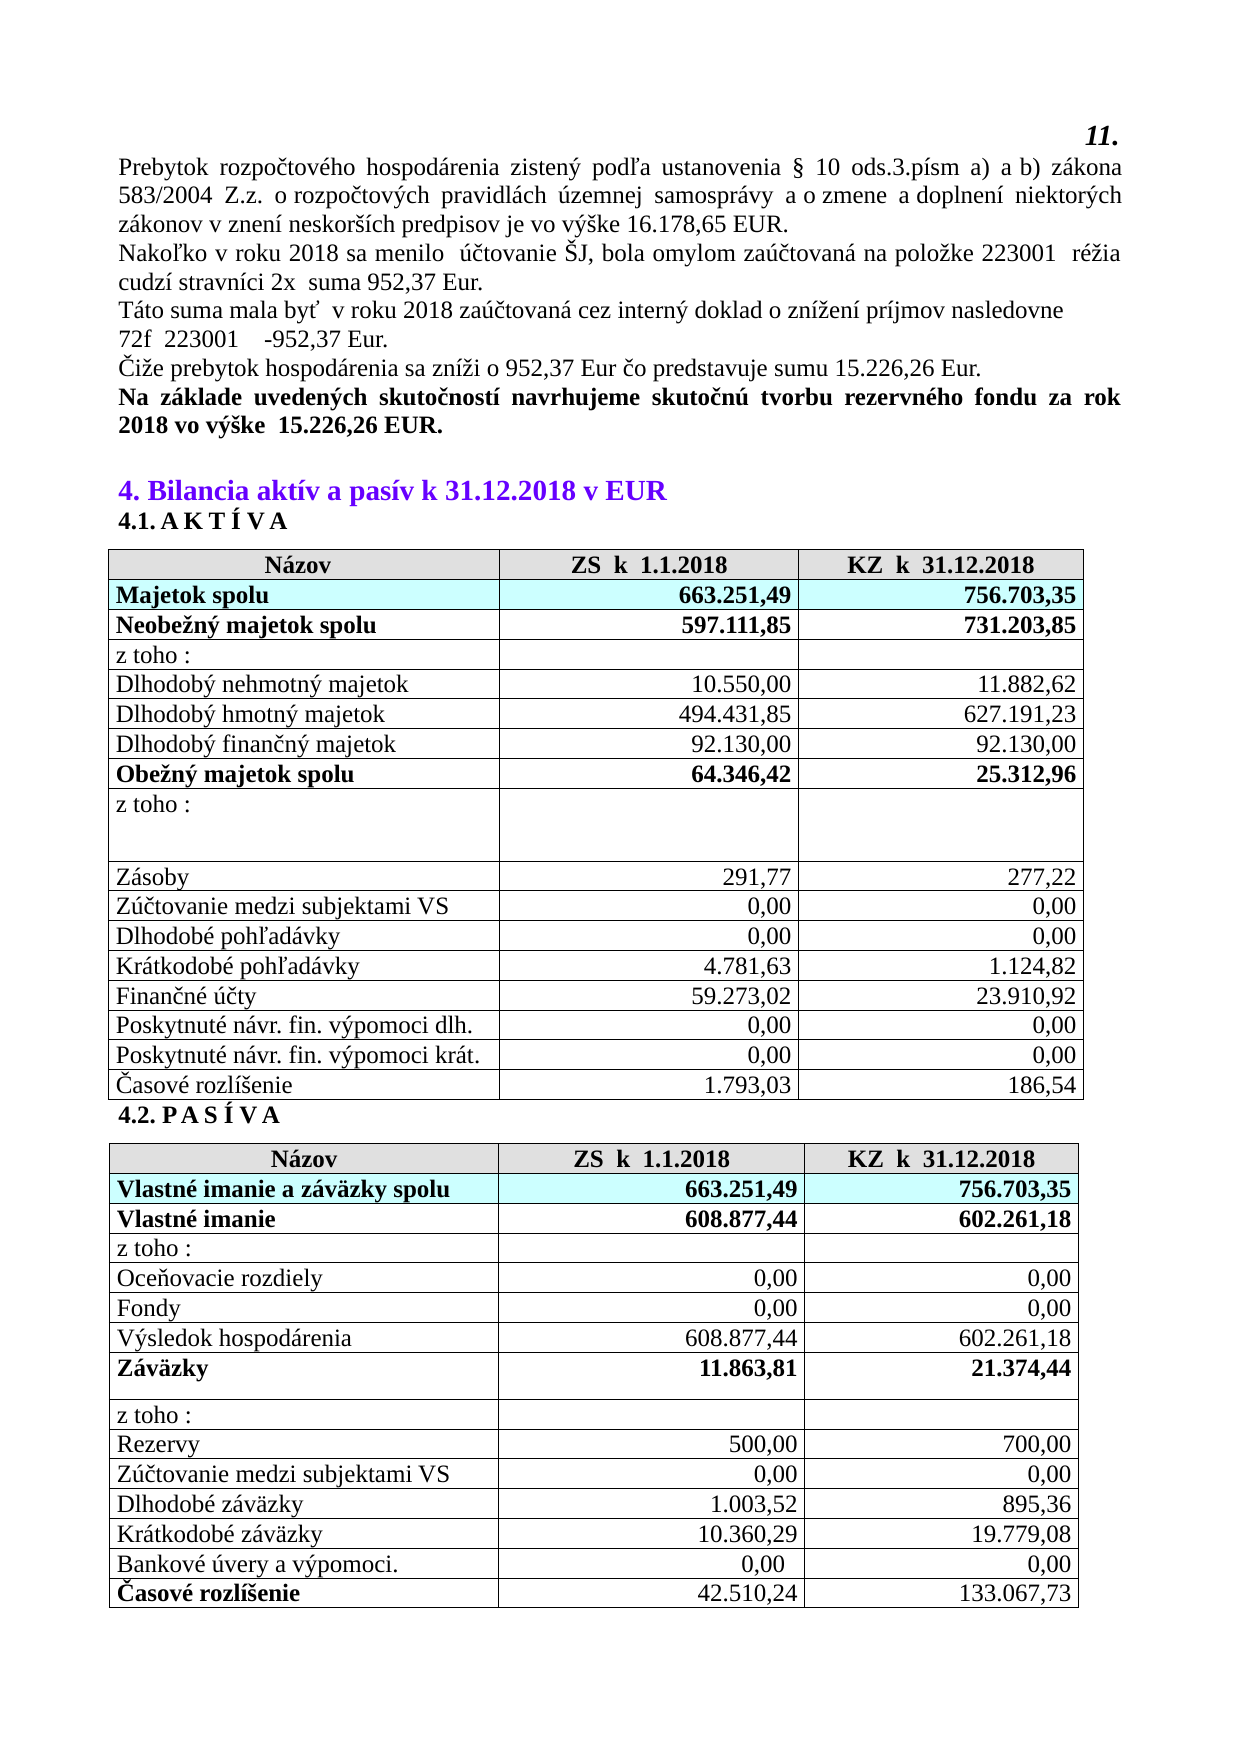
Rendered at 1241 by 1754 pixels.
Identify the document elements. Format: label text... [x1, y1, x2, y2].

table_cell Krátkodobé záväzky [110, 1519, 498, 1548]
table_cell 186,54 [799, 1070, 1083, 1099]
table_cell 602.261,18 [805, 1204, 1078, 1232]
text 4.1. A K T Í V A [118, 506, 1122, 535]
table_cell Majetok spolu [109, 580, 499, 609]
table_cell Krátkodobé pohľadávky [109, 951, 499, 980]
table_cell 602.261,18 [805, 1323, 1078, 1352]
table_cell Časové rozlíšenie [109, 1070, 499, 1099]
table_cell [805, 1400, 1078, 1428]
table_cell 756.703,35 [799, 580, 1083, 609]
table_cell [499, 1234, 804, 1262]
table_cell 25.312,96 [799, 759, 1083, 788]
table_cell Časové rozlíšenie [110, 1579, 498, 1607]
table_cell Bankové úvery a výpomoci. [110, 1549, 498, 1577]
table_cell 663.251,49 [500, 580, 798, 609]
table_cell 64.346,42 [500, 759, 798, 788]
table_cell 500,00 [499, 1430, 804, 1458]
table_cell 59.273,02 [500, 981, 798, 1009]
table_cell 23.910,92 [799, 981, 1083, 1009]
table_cell Poskytnuté návr. fin. výpomoci krát. [109, 1040, 499, 1069]
table_cell Neobežný majetok spolu [109, 610, 499, 639]
table_cell 11.882,62 [799, 670, 1083, 698]
table_cell 0,00 [799, 1040, 1083, 1069]
table_cell 895,36 [805, 1489, 1078, 1518]
table_cell 10.360,29 [499, 1519, 804, 1548]
text Prebytok rozpočtového hospodárenia zistený podľa ustanovenia § 10 ods.3.písm a) a b) zákona 583/2004 Z.z. o rozpočtových pravidlách územnej samosprávy a o zmene a doplnení niektorých zákonov v znení neskorších predpisov je vo výške 16.178,65 EUR. [118, 152, 1122, 238]
table_cell 0,00 [805, 1549, 1078, 1577]
table_cell Výsledok hospodárenia [110, 1323, 498, 1352]
table_cell 0,00 [500, 891, 798, 920]
table_cell [500, 640, 798, 668]
table_cell z toho : [109, 640, 499, 668]
table_cell 4.781,63 [500, 951, 798, 980]
table_cell 0,00 [799, 891, 1083, 920]
table_cell 10.550,00 [500, 670, 798, 698]
table_header KZ k 31.12.2018 [799, 550, 1083, 579]
table_cell 663.251,49 [499, 1174, 804, 1203]
table_cell 608.877,44 [499, 1204, 804, 1232]
table_cell z toho : [110, 1400, 498, 1428]
table_cell 627.191,23 [799, 699, 1083, 728]
table_cell 0,00 [805, 1263, 1078, 1292]
table_cell 92.130,00 [500, 729, 798, 758]
table_header ZS k 1.1.2018 [499, 1144, 804, 1173]
table_cell 608.877,44 [499, 1323, 804, 1352]
table_cell 0,00 [499, 1263, 804, 1292]
table_cell Vlastné imanie [110, 1204, 498, 1232]
table_header Názov [109, 550, 499, 579]
table_cell Dlhodobé záväzky [110, 1489, 498, 1518]
table_cell 133.067,73 [805, 1579, 1078, 1607]
table_cell 21.374,44 [805, 1353, 1078, 1399]
text 4. Bilancia aktív a pasív k 31.12.2018 v EUR [118, 473, 1122, 506]
text Nakoľko v roku 2018 sa menilo účtovanie ŠJ, bola omylom zaúčtovaná na položke 223001 réžia cudzí stravníci 2x suma 952,37 Eur. [118, 238, 1122, 295]
table_header KZ k 31.12.2018 [805, 1144, 1078, 1173]
table_cell 291,77 [500, 862, 798, 890]
table_cell 1.003,52 [499, 1489, 804, 1518]
table_cell [799, 789, 1083, 861]
table_cell 0,00 [805, 1459, 1078, 1488]
table_cell 0,00 [799, 921, 1083, 950]
table_cell Oceňovacie rozdiely [110, 1263, 498, 1292]
table_cell [805, 1234, 1078, 1262]
table_cell z toho : [110, 1234, 498, 1262]
table_header Názov [110, 1144, 498, 1173]
text 72f 223001 -952,37 Eur. [118, 324, 1122, 353]
text Čiže prebytok hospodárenia sa zníži o 952,37 Eur čo predstavuje sumu 15.226,26 Eur. [118, 353, 1122, 382]
table_cell 597.111,85 [500, 610, 798, 639]
table_cell 0,00 [499, 1459, 804, 1488]
table_cell 494.431,85 [500, 699, 798, 728]
table_cell [500, 789, 798, 861]
table_cell Dlhodobý hmotný majetok [109, 699, 499, 728]
table_cell Dlhodobé pohľadávky [109, 921, 499, 950]
table_cell Fondy [110, 1293, 498, 1322]
table_cell Zúčtovanie medzi subjektami VS [110, 1459, 498, 1488]
table_cell 700,00 [805, 1430, 1078, 1458]
table_cell 1.793,03 [500, 1070, 798, 1099]
table_cell 731.203,85 [799, 610, 1083, 639]
table_cell Poskytnuté návr. fin. výpomoci dlh. [109, 1011, 499, 1039]
table_cell 0,00 [499, 1549, 804, 1577]
table_cell Zúčtovanie medzi subjektami VS [109, 891, 499, 920]
table_cell z toho : [109, 789, 499, 861]
table_cell Dlhodobý nehmotný majetok [109, 670, 499, 698]
table_cell Záväzky [110, 1353, 498, 1399]
table_cell 0,00 [499, 1293, 804, 1322]
table_cell Obežný majetok spolu [109, 759, 499, 788]
table_cell 11.863,81 [499, 1353, 804, 1399]
table_cell 0,00 [805, 1293, 1078, 1322]
table_cell 42.510,24 [499, 1579, 804, 1607]
table_cell 19.779,08 [805, 1519, 1078, 1548]
text Táto suma mala byť v roku 2018 zaúčtovaná cez interný doklad o znížení príjmov nasledovne [118, 295, 1122, 324]
table_cell Vlastné imanie a záväzky spolu [110, 1174, 498, 1203]
table_cell [499, 1400, 804, 1428]
table_cell 0,00 [500, 1040, 798, 1069]
table_header ZS k 1.1.2018 [500, 550, 798, 579]
table_cell 277,22 [799, 862, 1083, 890]
table_cell 1.124,82 [799, 951, 1083, 980]
text 11. [118, 118, 1122, 152]
table_cell 0,00 [500, 1011, 798, 1039]
table_cell 756.703,35 [805, 1174, 1078, 1203]
table_cell 0,00 [799, 1011, 1083, 1039]
table_cell 92.130,00 [799, 729, 1083, 758]
table_cell [799, 640, 1083, 668]
text Na základe uvedených skutočností navrhujeme skutočnú tvorbu rezervného fondu za rok 2018 vo výške 15.226,26 EUR. [118, 382, 1122, 439]
table_cell Zásoby [109, 862, 499, 890]
table_cell Finančné účty [109, 981, 499, 1009]
table_cell Dlhodobý finančný majetok [109, 729, 499, 758]
table_cell 0,00 [500, 921, 798, 950]
text 4.2. P A S Í V A [118, 1100, 1122, 1129]
table_cell Rezervy [110, 1430, 498, 1458]
